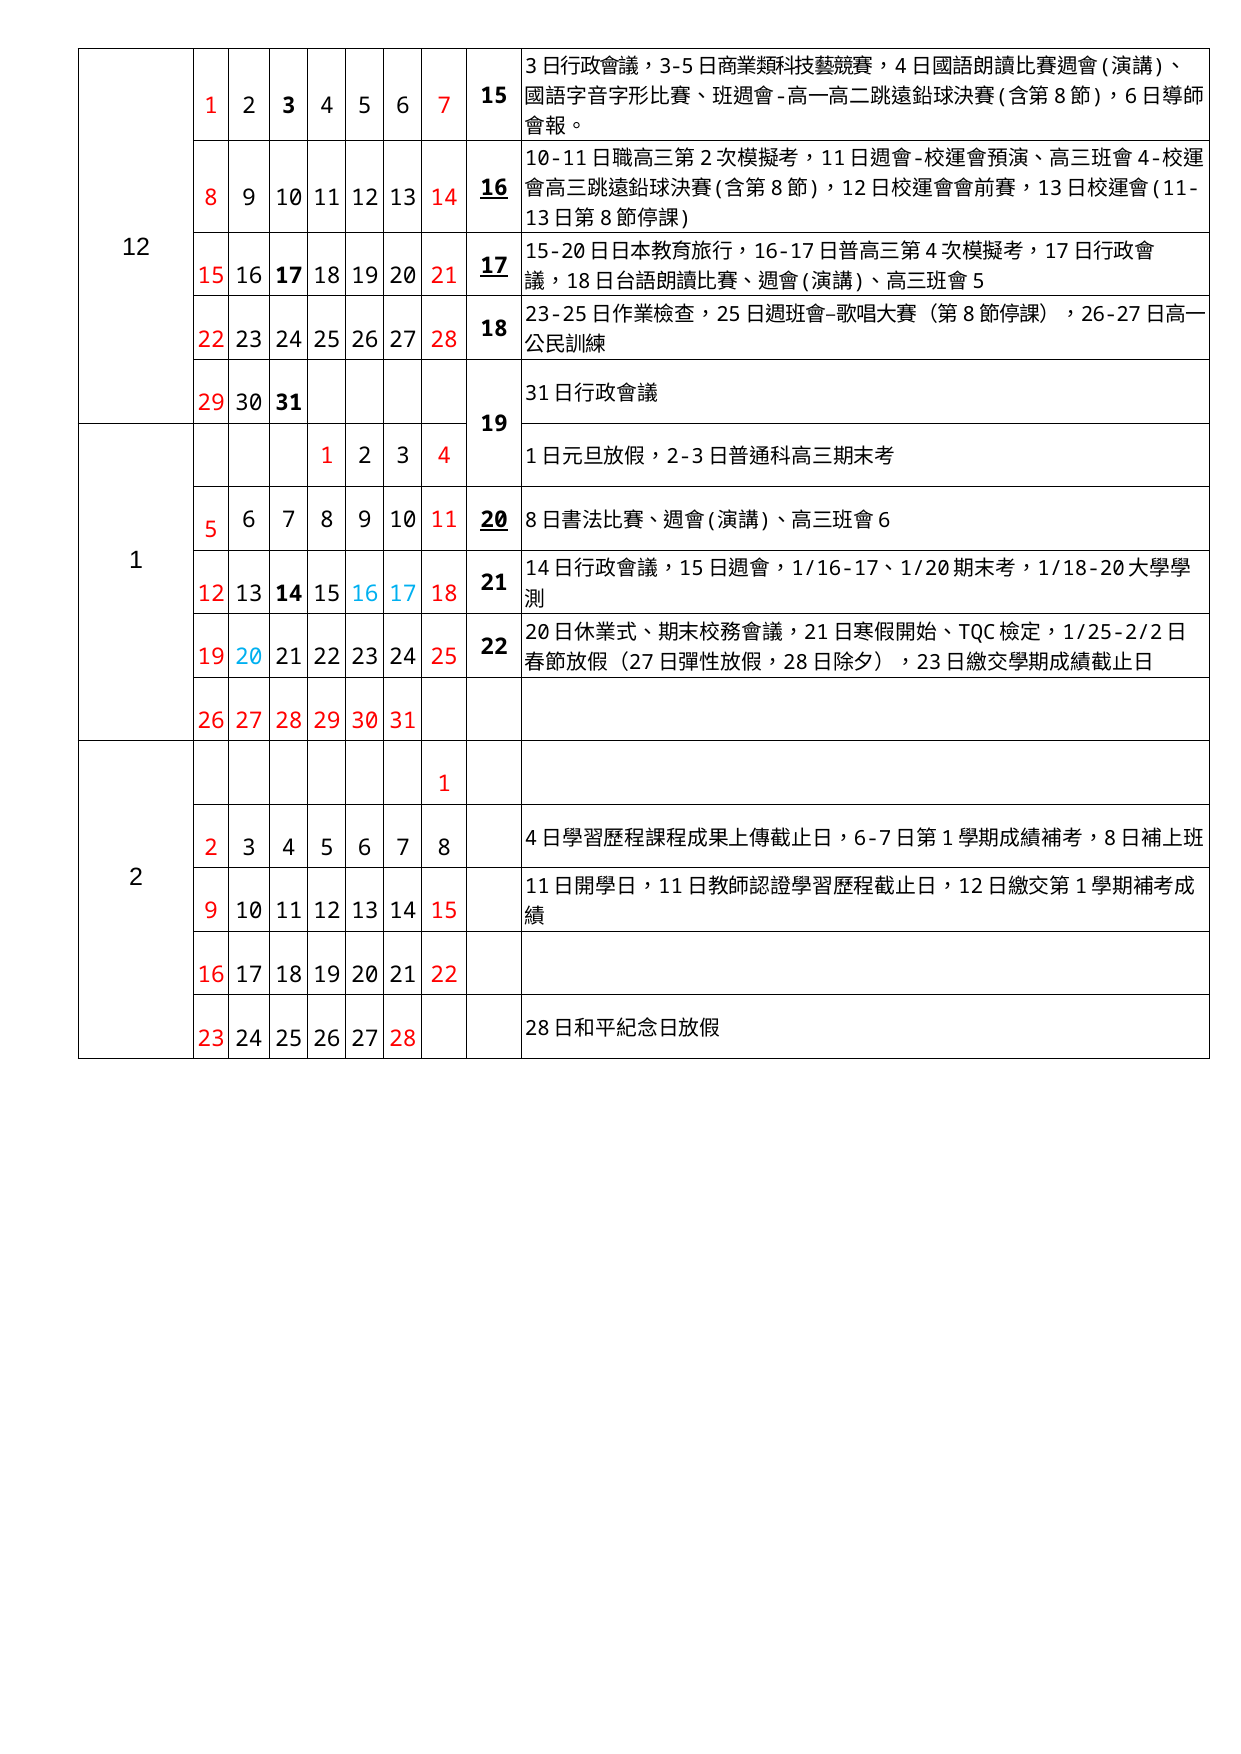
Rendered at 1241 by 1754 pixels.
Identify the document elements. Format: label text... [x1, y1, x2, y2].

table_cell [467, 805, 521, 867]
table_cell 14日行政會議，15日週會，1/16-17、1/20期末考，1/18-20大學學測 [522, 551, 1209, 613]
table_cell 31 [270, 360, 307, 422]
table_cell 24 [384, 614, 421, 677]
table_cell 21 [467, 551, 521, 613]
table_cell 17 [270, 233, 307, 295]
table_cell 1 [422, 741, 466, 804]
table_cell [194, 424, 228, 486]
table_cell 30 [346, 678, 383, 740]
table_cell [346, 360, 383, 422]
table_cell 27 [229, 678, 269, 740]
table_cell 10 [384, 487, 421, 549]
table_cell 14 [384, 868, 421, 931]
table_cell 13 [229, 551, 269, 613]
table_cell [422, 678, 466, 740]
table_cell 31 [384, 678, 421, 740]
table_cell 26 [346, 296, 383, 359]
table_cell 18 [270, 932, 307, 994]
table_cell 12 [346, 141, 383, 232]
table_cell [229, 424, 269, 486]
table_cell 5 [194, 487, 228, 549]
table_cell [384, 741, 421, 804]
table_cell 12 [308, 868, 345, 931]
table_cell 4日學習歷程課程成果上傳截止日，6-7日第1學期成績補考，8日補上班 [522, 805, 1209, 867]
table_cell 30 [229, 360, 269, 422]
table_cell 19 [194, 614, 228, 677]
table_cell 7 [384, 805, 421, 867]
table_cell 3 [229, 805, 269, 867]
table_cell 16 [229, 233, 269, 295]
table_cell 6 [346, 805, 383, 867]
table_cell 9 [229, 141, 269, 232]
table_cell 17 [229, 932, 269, 994]
table_cell [467, 932, 521, 994]
table_cell 1 [308, 424, 345, 486]
table_cell 1 [79, 424, 193, 740]
table_cell 15-20日日本教育旅行，16-17日普高三第4次模擬考，17日行政會議，18日台語朗讀比賽、週會(演講)、高三班會5 [522, 233, 1209, 295]
table_cell 3 [270, 49, 307, 140]
table_cell 29 [308, 678, 345, 740]
table_cell 31日行政會議 [522, 360, 1209, 422]
table_cell 12 [79, 49, 193, 422]
table_cell 4 [308, 49, 345, 140]
table_cell 18 [467, 296, 521, 359]
table_cell 11 [308, 141, 345, 232]
table_cell 21 [384, 932, 421, 994]
table_cell 10-11日職高三第2次模擬考，11日週會-校運會預演、高三班會4-校運會高三跳遠鉛球決賽(含第8節)，12日校運會會前賽，13日校運會(11-13日第8節停課) [522, 141, 1209, 232]
table_cell 16 [194, 932, 228, 994]
table_cell 11日開學日，11日教師認證學習歷程截止日，12日繳交第1學期補考成績 [522, 868, 1209, 931]
table_cell 20日休業式、期末校務會議，21日寒假開始、TQC檢定，1/25-2/2日春節放假（27日彈性放假，28日除夕），23日繳交學期成績截止日 [522, 614, 1209, 677]
table_cell 3日行政會議，3-5日商業類科技藝競賽，4日國語朗讀比賽週會(演講)、國語字音字形比賽、班週會-高一高二跳遠鉛球決賽(含第8節)，6日導師會報。 [522, 49, 1209, 140]
table_cell 14 [270, 551, 307, 613]
table_cell [346, 741, 383, 804]
table_cell 23 [194, 995, 228, 1058]
table_cell 7 [422, 49, 466, 140]
table_cell 18 [422, 551, 466, 613]
table_cell 22 [308, 614, 345, 677]
table_cell 23-25日作業檢查，25日週班會–歌唱大賽（第8節停課），26-27日高一公民訓練 [522, 296, 1209, 359]
table_cell 26 [194, 678, 228, 740]
table_cell 10 [229, 868, 269, 931]
table_cell 17 [467, 233, 521, 295]
table_cell 2 [194, 805, 228, 867]
table_cell 16 [467, 141, 521, 232]
table_cell [467, 868, 521, 931]
table_cell 13 [346, 868, 383, 931]
table_cell 23 [229, 296, 269, 359]
table_cell 19 [308, 932, 345, 994]
table_cell 22 [467, 614, 521, 677]
table_cell 2 [346, 424, 383, 486]
table_cell 20 [346, 932, 383, 994]
table_cell [270, 741, 307, 804]
table_cell 24 [270, 296, 307, 359]
table_cell 12 [194, 551, 228, 613]
table_cell 20 [467, 487, 521, 549]
table_cell 22 [422, 932, 466, 994]
table_cell 11 [270, 868, 307, 931]
table_cell 2 [229, 49, 269, 140]
table_cell 20 [384, 233, 421, 295]
table_cell [467, 995, 521, 1058]
table_cell 1日元旦放假，2-3日普通科高三期末考 [522, 424, 1209, 486]
table_cell 29 [194, 360, 228, 422]
table_cell 22 [194, 296, 228, 359]
table_cell 28 [422, 296, 466, 359]
table_cell 9 [194, 868, 228, 931]
table_cell 13 [384, 141, 421, 232]
table_cell [384, 360, 421, 422]
table_cell 28 [270, 678, 307, 740]
table_cell 8日書法比賽、週會(演講)、高三班會6 [522, 487, 1209, 549]
table_cell 5 [308, 805, 345, 867]
table_cell [270, 424, 307, 486]
table_cell 16 [346, 551, 383, 613]
table_cell 19 [346, 233, 383, 295]
table_cell 15 [467, 49, 521, 140]
table_cell 8 [422, 805, 466, 867]
table_cell [467, 678, 521, 740]
table_cell 18 [308, 233, 345, 295]
table_cell [422, 360, 466, 422]
table_cell [194, 741, 228, 804]
table_cell 27 [384, 296, 421, 359]
table_cell 25 [308, 296, 345, 359]
table_cell 5 [346, 49, 383, 140]
table_cell [467, 741, 521, 804]
table_cell 14 [422, 141, 466, 232]
table_cell 27 [346, 995, 383, 1058]
table_cell 20 [229, 614, 269, 677]
table_cell [308, 360, 345, 422]
table_cell 23 [346, 614, 383, 677]
table_cell 26 [308, 995, 345, 1058]
table_cell [522, 932, 1209, 994]
table_cell 11 [422, 487, 466, 549]
table_cell 9 [346, 487, 383, 549]
table_cell 10 [270, 141, 307, 232]
table_cell 6 [384, 49, 421, 140]
table_cell 2 [79, 741, 193, 1058]
table_cell 7 [270, 487, 307, 549]
table_cell [308, 741, 345, 804]
table_cell 4 [270, 805, 307, 867]
table_cell 17 [384, 551, 421, 613]
table_cell 3 [384, 424, 421, 486]
table_cell 1 [194, 49, 228, 140]
table_cell 24 [229, 995, 269, 1058]
table_cell [229, 741, 269, 804]
table_cell 15 [194, 233, 228, 295]
table_cell 6 [229, 487, 269, 549]
table_cell 8 [194, 141, 228, 232]
table_cell 28日和平紀念日放假 [522, 995, 1209, 1058]
table_cell 15 [308, 551, 345, 613]
table_cell [422, 995, 466, 1058]
table_cell 21 [422, 233, 466, 295]
table_cell 4 [422, 424, 466, 486]
table_cell 28 [384, 995, 421, 1058]
table_cell 25 [270, 995, 307, 1058]
table_cell 15 [422, 868, 466, 931]
table_cell 25 [422, 614, 466, 677]
table_cell 21 [270, 614, 307, 677]
table_cell 8 [308, 487, 345, 549]
table_cell [522, 741, 1209, 804]
table_cell 19 [467, 360, 521, 486]
table_cell [522, 678, 1209, 740]
